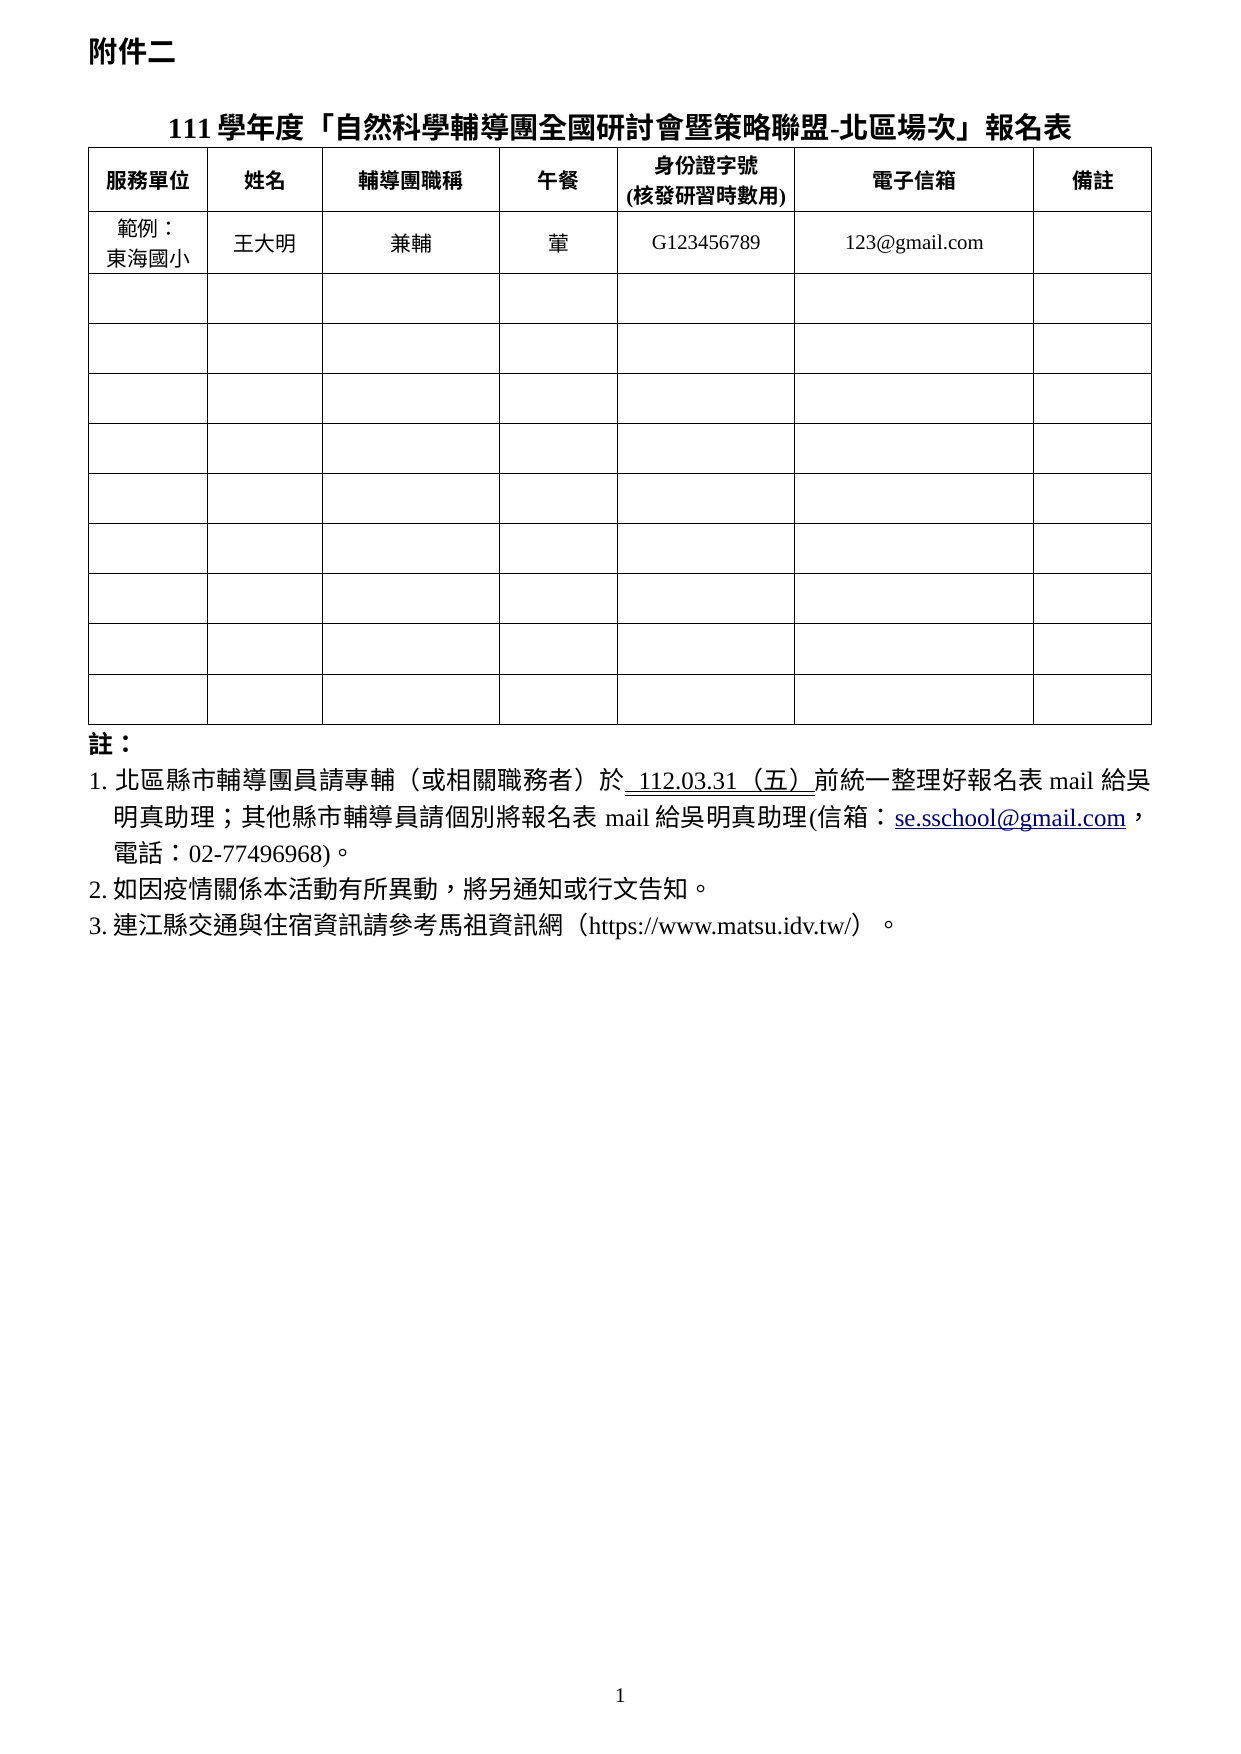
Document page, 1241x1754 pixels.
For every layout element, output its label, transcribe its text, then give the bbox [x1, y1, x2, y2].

table_cell [89, 675, 207, 723]
table_cell [323, 424, 499, 473]
table_cell [323, 374, 499, 423]
table_cell [1034, 274, 1151, 323]
table_cell [795, 474, 1033, 523]
table_cell [208, 274, 322, 323]
table_cell [1034, 624, 1151, 673]
table_cell [500, 324, 617, 373]
table_cell [500, 524, 617, 573]
table_cell [618, 324, 794, 373]
table_cell [1034, 574, 1151, 623]
table_cell [323, 574, 499, 623]
table_cell 範例： 東海國小 [89, 212, 207, 273]
table_cell [500, 675, 617, 723]
table_cell [618, 424, 794, 473]
table_cell [1034, 374, 1151, 423]
table_header 輔導團職稱 [323, 148, 499, 211]
table_cell [618, 624, 794, 673]
text 註： [89, 725, 1152, 761]
text 1. 北區縣市輔導團員請專輔（或相關職務者）於 112.03.31（五）前統一整理好報名表mail 給吳明真助理；其他縣市輔導員請個別將報名表mail給吳明真助理(信箱：se.sschool@gmail.com，電話：02-77496968)。 [89, 761, 1152, 869]
table_cell [795, 374, 1033, 423]
table_cell [208, 624, 322, 673]
table_cell [500, 424, 617, 473]
table_cell [795, 574, 1033, 623]
table_cell [500, 374, 617, 423]
table_cell 兼輔 [323, 212, 499, 273]
table_cell [618, 524, 794, 573]
table_cell 葷 [500, 212, 617, 273]
table_cell [1034, 675, 1151, 723]
table_cell [618, 374, 794, 423]
table_cell [1034, 424, 1151, 473]
table_cell [1034, 324, 1151, 373]
table_cell [795, 324, 1033, 373]
table_header 備註 [1034, 148, 1151, 211]
table_header 身份證字號 (核發研習時數用) [618, 148, 794, 211]
table_cell [1034, 474, 1151, 523]
table_cell [795, 675, 1033, 723]
table_cell [618, 675, 794, 723]
table_cell [500, 574, 617, 623]
table_cell [500, 274, 617, 323]
table_cell [618, 274, 794, 323]
table_cell [323, 675, 499, 723]
table_cell [323, 524, 499, 573]
table_cell [795, 274, 1033, 323]
table_cell [618, 474, 794, 523]
table_header 電子信箱 [795, 148, 1033, 211]
table_cell [208, 474, 322, 523]
table_cell [1034, 212, 1151, 273]
table_cell [89, 574, 207, 623]
table_cell [500, 474, 617, 523]
table_cell [208, 574, 322, 623]
table_cell [323, 474, 499, 523]
table_cell [323, 274, 499, 323]
table_cell [89, 374, 207, 423]
table_cell [323, 324, 499, 373]
table_cell [618, 574, 794, 623]
table_header 姓名 [208, 148, 322, 211]
table_cell 123@gmail.com [795, 212, 1033, 273]
table_cell [208, 524, 322, 573]
text 附件二 [89, 29, 1152, 71]
table_cell 王大明 [208, 212, 322, 273]
table_cell [795, 424, 1033, 473]
table_cell [208, 374, 322, 423]
table_cell [795, 624, 1033, 673]
table_cell [208, 324, 322, 373]
table_cell [89, 624, 207, 673]
text 111學年度「自然科學輔導團全國研討會暨策略聯盟-北區場次」報名表 [89, 104, 1152, 147]
table_cell [323, 624, 499, 673]
table_cell [89, 474, 207, 523]
table_cell [500, 624, 617, 673]
table_cell [208, 675, 322, 723]
table_header 服務單位 [89, 148, 207, 211]
table_cell [208, 424, 322, 473]
table_cell [89, 424, 207, 473]
table_cell G123456789 [618, 212, 794, 273]
table_cell [89, 324, 207, 373]
table_header 午餐 [500, 148, 617, 211]
table_cell [795, 524, 1033, 573]
text 3. 連江縣交通與住宿資訊請參考馬祖資訊網（https://www.matsu.idv.tw/）。 [89, 906, 1152, 942]
table_cell [89, 274, 207, 323]
text 2. 如因疫情關係本活動有所異動，將另通知或行文告知。 [89, 869, 1152, 906]
table_cell [89, 524, 207, 573]
table_cell [1034, 524, 1151, 573]
